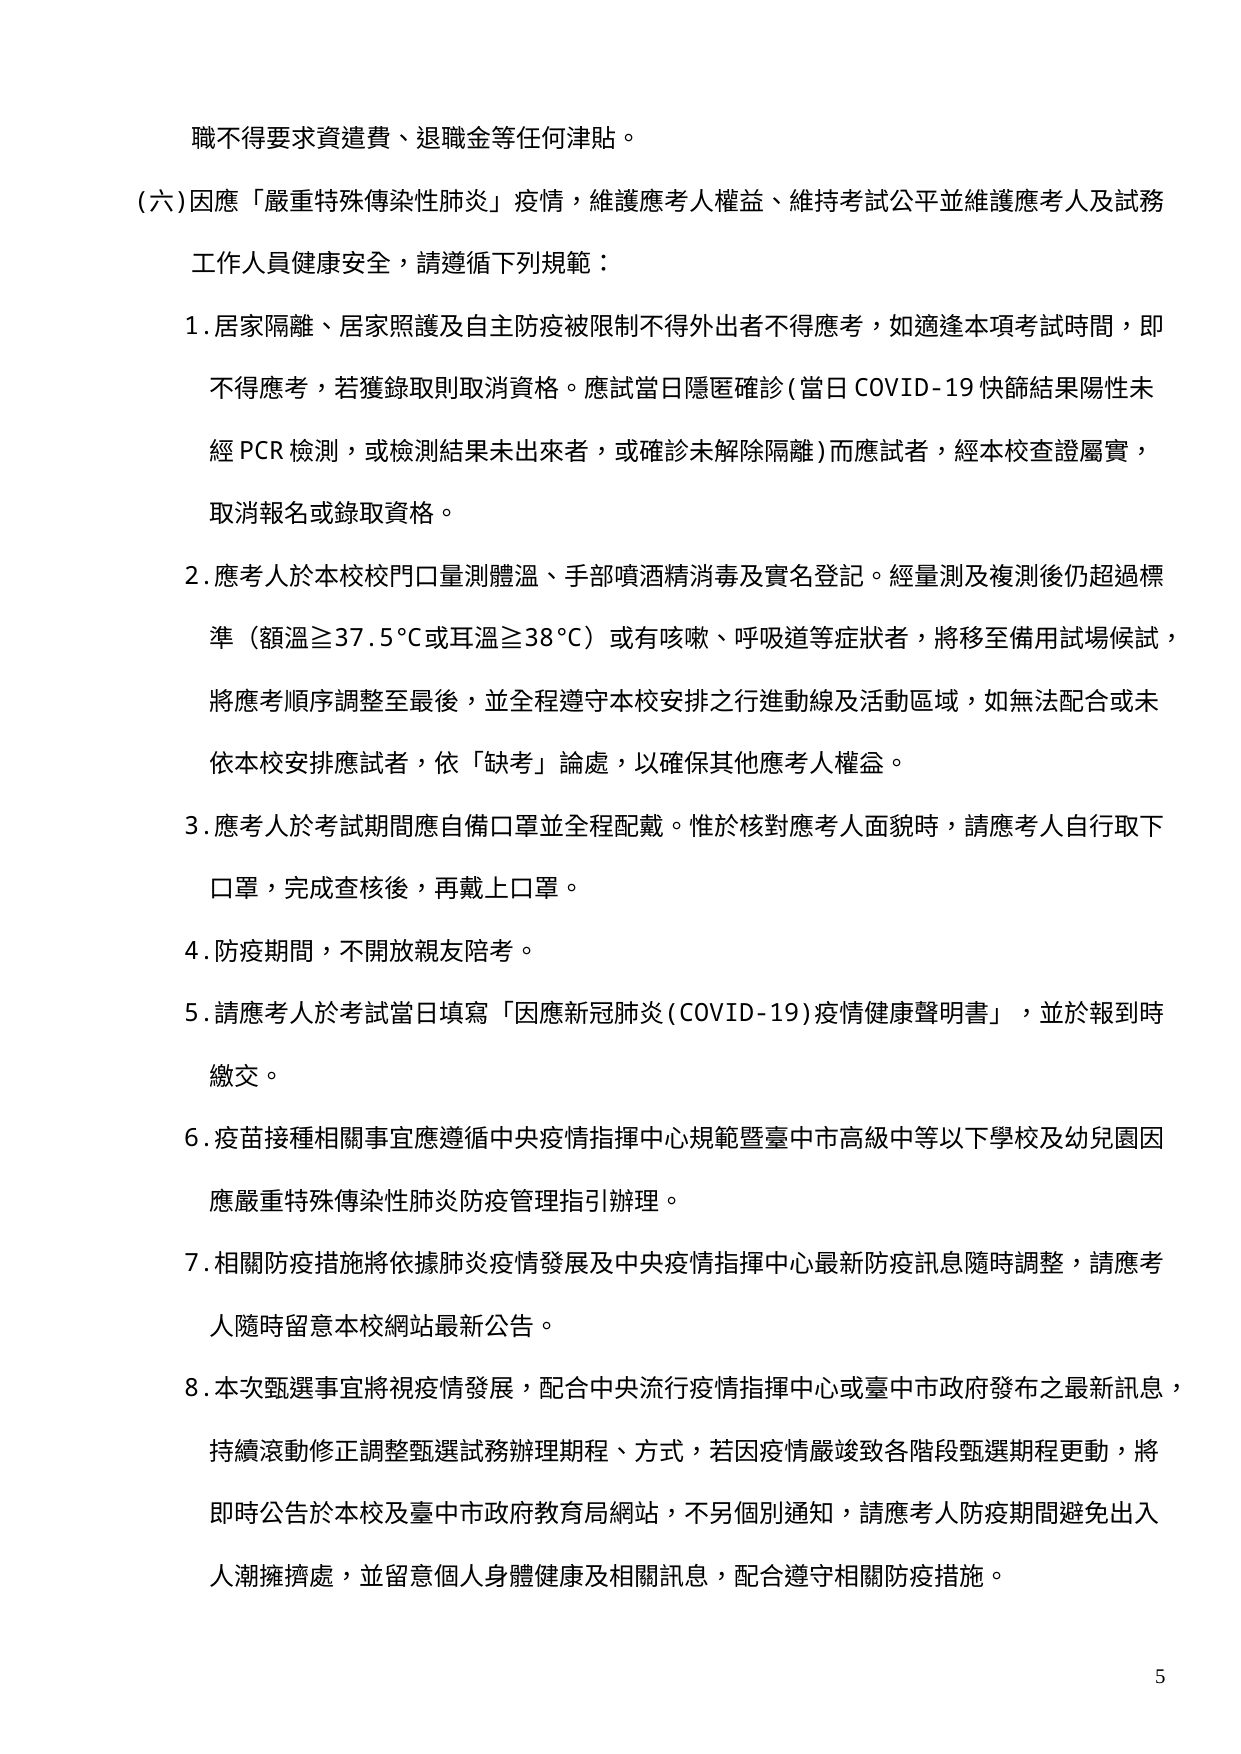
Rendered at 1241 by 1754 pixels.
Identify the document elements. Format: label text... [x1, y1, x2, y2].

text 8.本次甄選事宜將視疫情發展，配合中央流行疫情指揮中心或臺中市政府發布之最新訊息，持續滾動修正調整甄選試務辦理期程、方式，若因疫情嚴竣致各階段甄選期程更動，將即時公告於本校及臺中市政府教育局網站，不另個別通知，請應考人防疫期間避免出入人潮擁擠處，並留意個人身體健康及相關訊息，配合遵守相關防疫措施。 [184, 1345, 1165, 1595]
text 職不得要求資遣費、退職金等任何津貼。 [134, 95, 1165, 158]
text 6.疫苗接種相關事宜應遵循中央疫情指揮中心規範暨臺中市高級中等以下學校及幼兒園因應嚴重特殊傳染性肺炎防疫管理指引辦理。 [184, 1095, 1165, 1220]
text 3.應考人於考試期間應自備口罩並全程配戴。惟於核對應考人面貌時，請應考人自行取下口罩，完成查核後，再戴上口罩。 [184, 783, 1165, 908]
text (六)因應「嚴重特殊傳染性肺炎」疫情，維護應考人權益、維持考試公平並維護應考人及試務工作人員健康安全，請遵循下列規範： [134, 158, 1165, 283]
text 7.相關防疫措施將依據肺炎疫情發展及中央疫情指揮中心最新防疫訊息隨時調整，請應考人隨時留意本校網站最新公告。 [184, 1220, 1165, 1345]
text 5.請應考人於考試當日填寫「因應新冠肺炎(COVID-19)疫情健康聲明書」，並於報到時繳交。 [184, 970, 1165, 1095]
text 2.應考人於本校校門口量測體溫、手部噴酒精消毒及實名登記。經量測及複測後仍超過標準（額溫≧37.5℃或耳溫≧38℃）或有咳嗽、呼吸道等症狀者，將移至備用試場候試，將應考順序調整至最後，並全程遵守本校安排之行進動線及活動區域，如無法配合或未依本校安排應試者，依「缺考」論處，以確保其他應考人權益。 [184, 533, 1165, 783]
text 1.居家隔離、居家照護及自主防疫被限制不得外出者不得應考，如適逢本項考試時間，即不得應考，若獲錄取則取消資格。應試當日隱匿確診(當日COVID-19快篩結果陽性未經PCR檢測，或檢測結果未出來者，或確診未解除隔離)而應試者，經本校查證屬實，取消報名或錄取資格。 [184, 283, 1165, 533]
text 4.防疫期間，不開放親友陪考。 [184, 908, 1165, 970]
